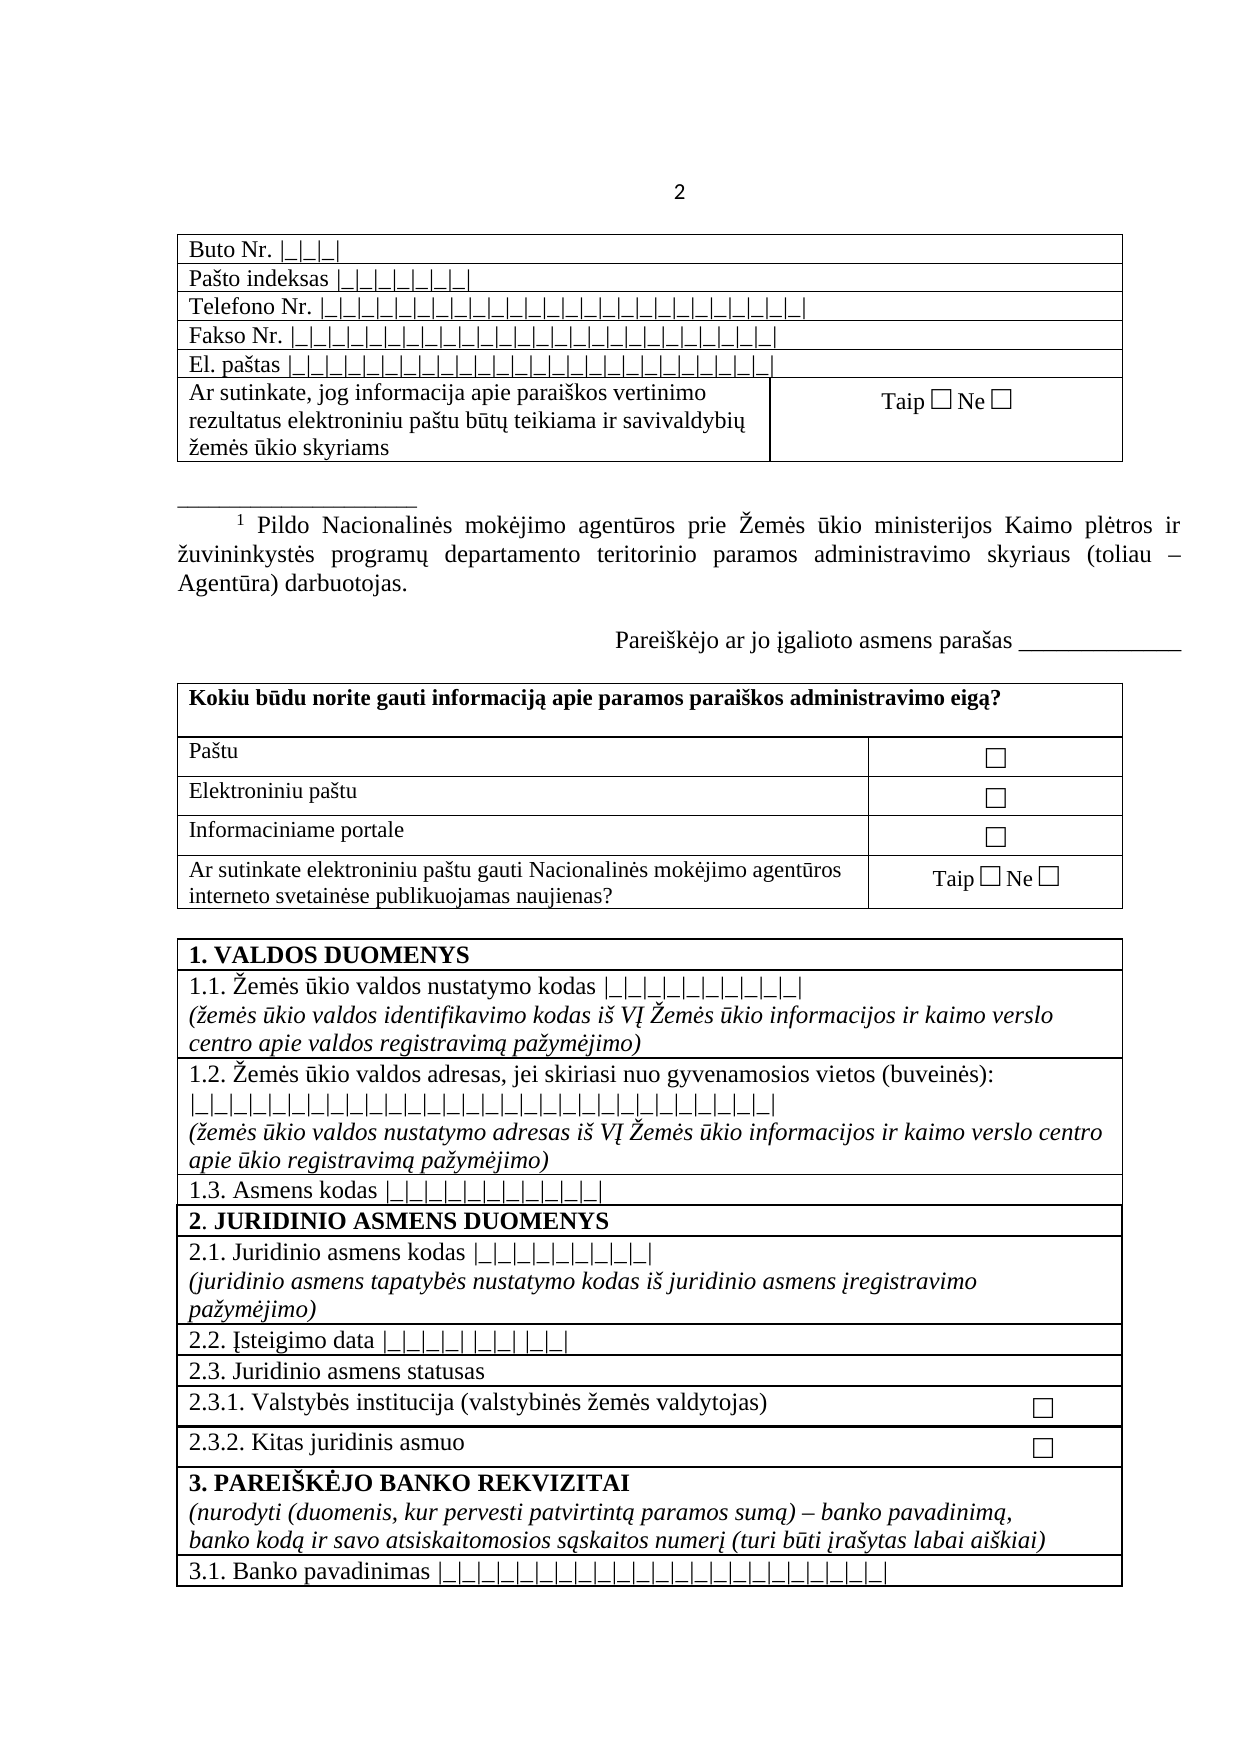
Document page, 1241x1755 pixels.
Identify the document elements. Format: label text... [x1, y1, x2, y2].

table_cell Informaciniame portale [178, 816, 868, 854]
table_cell 2.3. Juridinio asmens statusas [178, 1356, 1121, 1385]
table_cell Buto Nr. |_|_|_| [178, 235, 1122, 263]
text Pareiškėjo ar jo įgalioto asmens parašas _____________ [177, 625, 1181, 654]
table_cell El. paštas |_|_|_|_|_|_|_|_|_|_|_|_|_|_|_|_|_|_|_|_|_|_|_|_|_|_| [178, 350, 1122, 377]
table_cell 1.1. Žemės ūkio valdos nustatymo kodas |_|_|_|_|_|_|_|_|_|_| (žemės ūkio valdos identifikavimo kodas iš VĮ Žemės ūkio informacijos ir kaimo verslo centro apie valdos registravimą pažymėjimo) [178, 971, 1122, 1057]
table_cell Elektroniniu paštu [178, 777, 868, 815]
table_cell Ar sutinkate elektroniniu paštu gauti Nacionalinės mokėjimo agentūros interneto svetainėse publikuojamas naujienas? [178, 856, 868, 908]
table_cell Ar sutinkate, jog informacija apie paraiškos vertinimo rezultatus elektroniniu paštu būtų teikiama ir savivaldybių žemės ūkio skyriams [178, 378, 769, 461]
table_cell 2.1. Juridinio asmens kodas |_|_|_|_|_|_|_|_|_| (juridinio asmens tapatybės nustatymo kodas iš juridinio asmens įregistravimo pažymėjimo) [178, 1237, 1121, 1323]
table_cell Taip □ Ne □ [869, 856, 1122, 908]
table_cell □ [869, 738, 1122, 776]
table_cell Taip □ Ne □ [771, 378, 1122, 461]
table_cell □ [964, 1387, 1121, 1425]
table_cell 3. PAREIŠKĖJO BANKO REKVIZITAI (nurodyti (duomenis, kur pervesti patvirtintą paramos sumą) – banko pavadinimą, banko kodą ir savo atsiskaitomosios sąskaitos numerį (turi būti įrašytas labai aiškiai) [178, 1468, 1076, 1554]
table_cell Fakso Nr. |_|_|_|_|_|_|_|_|_|_|_|_|_|_|_|_|_|_|_|_|_|_|_|_|_|_| [178, 321, 1122, 348]
text _______________________ [177, 486, 1181, 510]
table_cell 1.3. Asmens kodas |_|_|_|_|_|_|_|_|_|_|_| [178, 1175, 1122, 1204]
table_cell 2.3.2. Kitas juridinis asmuo [178, 1428, 963, 1466]
table_cell Telefono Nr. |_|_|_|_|_|_|_|_|_|_|_|_|_|_|_|_|_|_|_|_|_|_|_|_|_|_| [178, 292, 1122, 320]
table_cell 3.1. Banko pavadinimas |_|_|_|_|_|_|_|_|_|_|_|_|_|_|_|_|_|_|_|_|_|_|_| [178, 1556, 1076, 1585]
table_header 1. VALDOS DUOMENYS [178, 940, 1122, 969]
table_cell [1076, 1556, 1121, 1585]
table_cell Paštu [178, 738, 868, 776]
table_cell 2.2. Įsteigimo data |_|_|_|_| |_|_| |_|_| [178, 1325, 1121, 1354]
table_cell [1076, 1468, 1121, 1554]
table_header Kokiu būdu norite gauti informaciją apie paramos paraiškos administravimo eigą? [178, 684, 1122, 736]
table_cell Pašto indeksas |_|_|_|_|_|_|_| [178, 264, 1122, 291]
table_cell □ [964, 1428, 1121, 1466]
table_cell □ [869, 777, 1122, 815]
table_cell 2. JURIDINIO ASMENS DUOMENYS [178, 1206, 1121, 1235]
table_cell 2.3.1. Valstybės institucija (valstybinės žemės valdytojas) [178, 1387, 963, 1425]
table_cell 1.2. Žemės ūkio valdos adresas, jei skiriasi nuo gyvenamosios vietos (buveinės): |_|_|_|_|_|_|_|_|_|_|_|_|_|_|_|_|_|_|_|_|_|_|_|_|_|_|_|_|_|_| (žemės ūkio valdos nustatymo adresas iš VĮ Žemės ūkio informacijos ir kaimo verslo centro apie ūkio registravimą pažymėjimo) [178, 1059, 1122, 1174]
table_cell □ [869, 816, 1122, 854]
text 1 Pildo Nacionalinės mokėjimo agentūros prie Žemės ūkio ministerijos Kaimo plėtros ir žuvininkystės programų departamento teritorinio paramos administravimo skyriaus (toliau – Agentūra) darbuotojas. [177, 510, 1181, 596]
